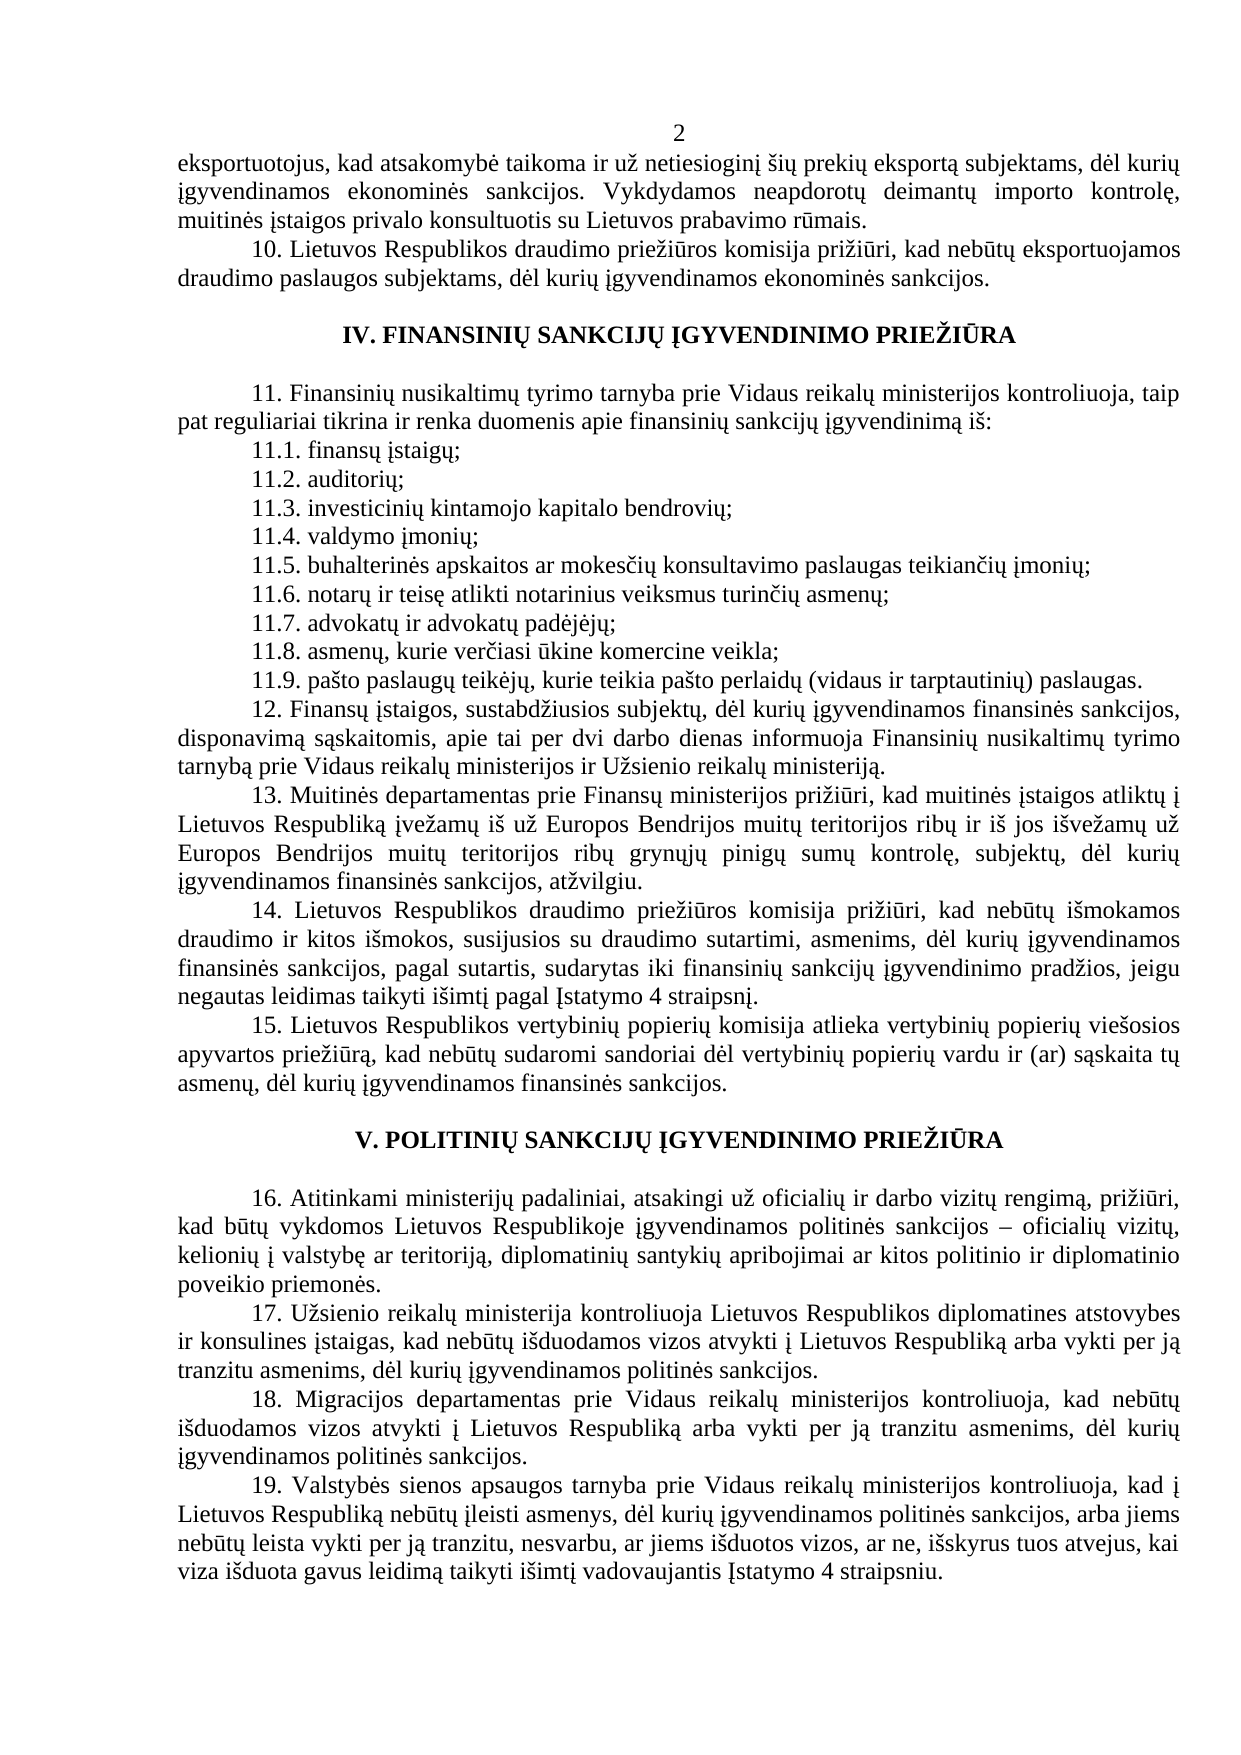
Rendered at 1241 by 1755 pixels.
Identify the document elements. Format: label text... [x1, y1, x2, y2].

text 12. Finansų įstaigos, sustabdžiusios subjektų, dėl kurių įgyvendinamos finansinės sankcijos, disponavimą sąskaitomis, apie tai per dvi darbo dienas informuoja Finansinių nusikaltimų tyrimo tarnybą prie Vidaus reikalų ministerijos ir Užsienio reikalų ministeriją. [177, 694, 1181, 780]
text 15. Lietuvos Respublikos vertybinių popierių komisija atlieka vertybinių popierių viešosios apyvartos priežiūrą, kad nebūtų sudaromi sandoriai dėl vertybinių popierių vardu ir (ar) sąskaita tų asmenų, dėl kurių įgyvendinamos finansinės sankcijos. [177, 1010, 1181, 1096]
text 11.1. finansų įstaigų; [177, 435, 1181, 464]
text 19. Valstybės sienos apsaugos tarnyba prie Vidaus reikalų ministerijos kontroliuoja, kad į Lietuvos Respubliką nebūtų įleisti asmenys, dėl kurių įgyvendinamos politinės sankcijos, arba jiems nebūtų leista vykti per ją tranzitu, nesvarbu, ar jiems išduotos vizos, ar ne, išskyrus tuos atvejus, kai viza išduota gavus leidimą taikyti išimtį vadovaujantis Įstatymo 4 straipsniu. [177, 1470, 1181, 1585]
text 16. Atitinkami ministerijų padaliniai, atsakingi už oficialių ir darbo vizitų rengimą, prižiūri, kad būtų vykdomos Lietuvos Respublikoje įgyvendinamos politinės sankcijos – oficialių vizitų, kelionių į valstybę ar teritoriją, diplomatinių santykių apribojimai ar kitos politinio ir diplomatinio poveikio priemonės. [177, 1183, 1181, 1298]
text V. POLITINIŲ SANKCIJŲ ĮGYVENDINIMO PRIEŽIŪRA [177, 1125, 1181, 1154]
text 11.7. advokatų ir advokatų padėjėjų; [177, 608, 1181, 636]
text 11. Finansinių nusikaltimų tyrimo tarnyba prie Vidaus reikalų ministerijos kontroliuoja, taip pat reguliariai tikrina ir renka duomenis apie finansinių sankcijų įgyvendinimą iš: [177, 378, 1181, 435]
text 14. Lietuvos Respublikos draudimo priežiūros komisija prižiūri, kad nebūtų išmokamos draudimo ir kitos išmokos, susijusios su draudimo sutartimi, asmenims, dėl kurių įgyvendinamos finansinės sankcijos, pagal sutartis, sudarytas iki finansinių sankcijų įgyvendinimo pradžios, jeigu negautas leidimas taikyti išimtį pagal Įstatymo 4 straipsnį. [177, 895, 1181, 1010]
text 11.2. auditorių; [177, 464, 1181, 493]
text eksportuotojus, kad atsakomybė taikoma ir už netiesioginį šių prekių eksportą subjektams, dėl kurių įgyvendinamos ekonominės sankcijos. Vykdydamos neapdorotų deimantų importo kontrolę, muitinės įstaigos privalo konsultuotis su Lietuvos prabavimo rūmais. [177, 148, 1181, 234]
text 13. Muitinės departamentas prie Finansų ministerijos prižiūri, kad muitinės įstaigos atliktų į Lietuvos Respubliką įvežamų iš už Europos Bendrijos muitų teritorijos ribų ir iš jos išvežamų už Europos Bendrijos muitų teritorijos ribų grynųjų pinigų sumų kontrolę, subjektų, dėl kurių įgyvendinamos finansinės sankcijos, atžvilgiu. [177, 780, 1181, 895]
text 17. Užsienio reikalų ministerija kontroliuoja Lietuvos Respublikos diplomatines atstovybes ir konsulines įstaigas, kad nebūtų išduodamos vizos atvykti į Lietuvos Respubliką arba vykti per ją tranzitu asmenims, dėl kurių įgyvendinamos politinės sankcijos. [177, 1298, 1181, 1384]
text 18. Migracijos departamentas prie Vidaus reikalų ministerijos kontroliuoja, kad nebūtų išduodamos vizos atvykti į Lietuvos Respubliką arba vykti per ją tranzitu asmenims, dėl kurių įgyvendinamos politinės sankcijos. [177, 1384, 1181, 1470]
text 11.6. notarų ir teisę atlikti notarinius veiksmus turinčių asmenų; [177, 579, 1181, 608]
text 11.5. buhalterinės apskaitos ar mokesčių konsultavimo paslaugas teikiančių įmonių; [177, 550, 1181, 579]
text 11.4. valdymo įmonių; [177, 521, 1181, 550]
text 11.3. investicinių kintamojo kapitalo bendrovių; [177, 493, 1181, 521]
text 11.9. pašto paslaugų teikėjų, kurie teikia pašto perlaidų (vidaus ir tarptautinių) paslaugas. [177, 665, 1181, 694]
text IV. FINANSINIŲ SANKCIJŲ ĮGYVENDINIMO PRIEŽIŪRA [177, 320, 1181, 349]
text 10. Lietuvos Respublikos draudimo priežiūros komisija prižiūri, kad nebūtų eksportuojamos draudimo paslaugos subjektams, dėl kurių įgyvendinamos ekonominės sankcijos. [177, 234, 1181, 291]
text 11.8. asmenų, kurie verčiasi ūkine komercine veikla; [177, 636, 1181, 665]
